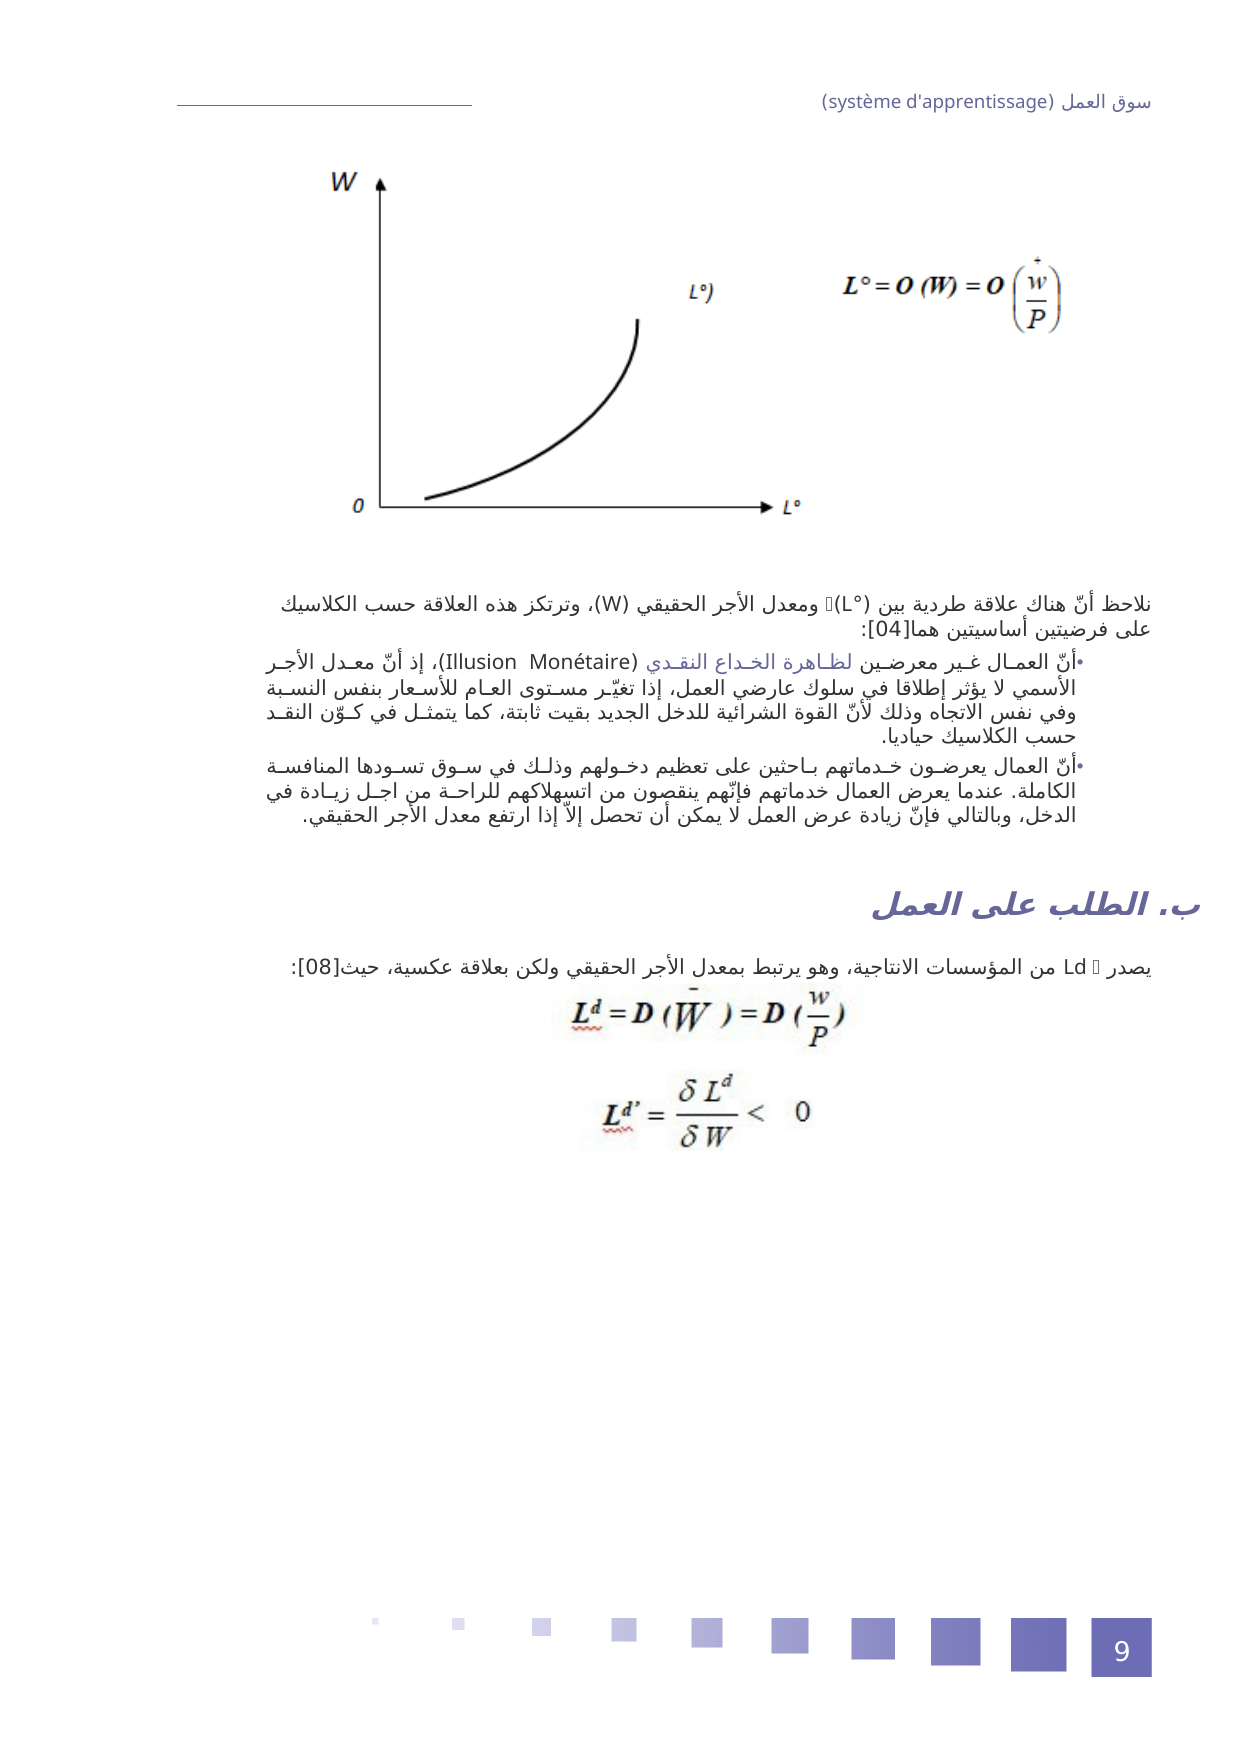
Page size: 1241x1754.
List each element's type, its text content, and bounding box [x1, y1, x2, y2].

list أنّ العمال يعرضون خدماتهم باحثين على تعظيم دخولهم وذلك في سوق تسودها المنافسة الكاملة. عندما يعرض العمال خدماتهم فإنّهم ينقصون من اتسهلاكهم للراحة من اجل زيادة في الدخل، وبالتالي فإنّ زيادة عرض العمل لا يمكن أن تحصل إلاّ إذا ارتفع معدل الأجر الحقيقي. [266, 754, 1114, 827]
title الطلب على العمل [266, 886, 1211, 923]
text يصدر Ld  من المؤسسات الانتاجية، وهو يرتبط بمعدل الأجر الحقيقي ولكن بعلاقة عكسية، حيث[08]: [266, 952, 1152, 981]
picture [320, 150, 1097, 552]
picture [551, 983, 866, 1151]
text نلاحظ أنّ هناك علاقة طردية بين (°L) ومعدل الأجر الحقيقي (W)، وترتكز هذه العلاقة حسب الكلاسيك على فرضيتين أساسيتين هما[04]: [266, 589, 1152, 641]
picture [177, 1618, 1152, 1677]
list أنّ العمال غير معرضين لظاهرة الخداع النقدي (Illusion Monétaire)، إذ أنّ معدل الأجر الأسمي لا يؤثر إطلاقا في سلوك عارضي العمل، إذا تغيّر مستوى العام للأسعار بنفس النسبة وفي نفس الاتجاه وذلك لأنّ القوة الشرائية للدخل الجديد بقيت ثابتة، كما يتمثل في كوّن النقد حسب الكلاسيك حياديا. [266, 647, 1114, 749]
